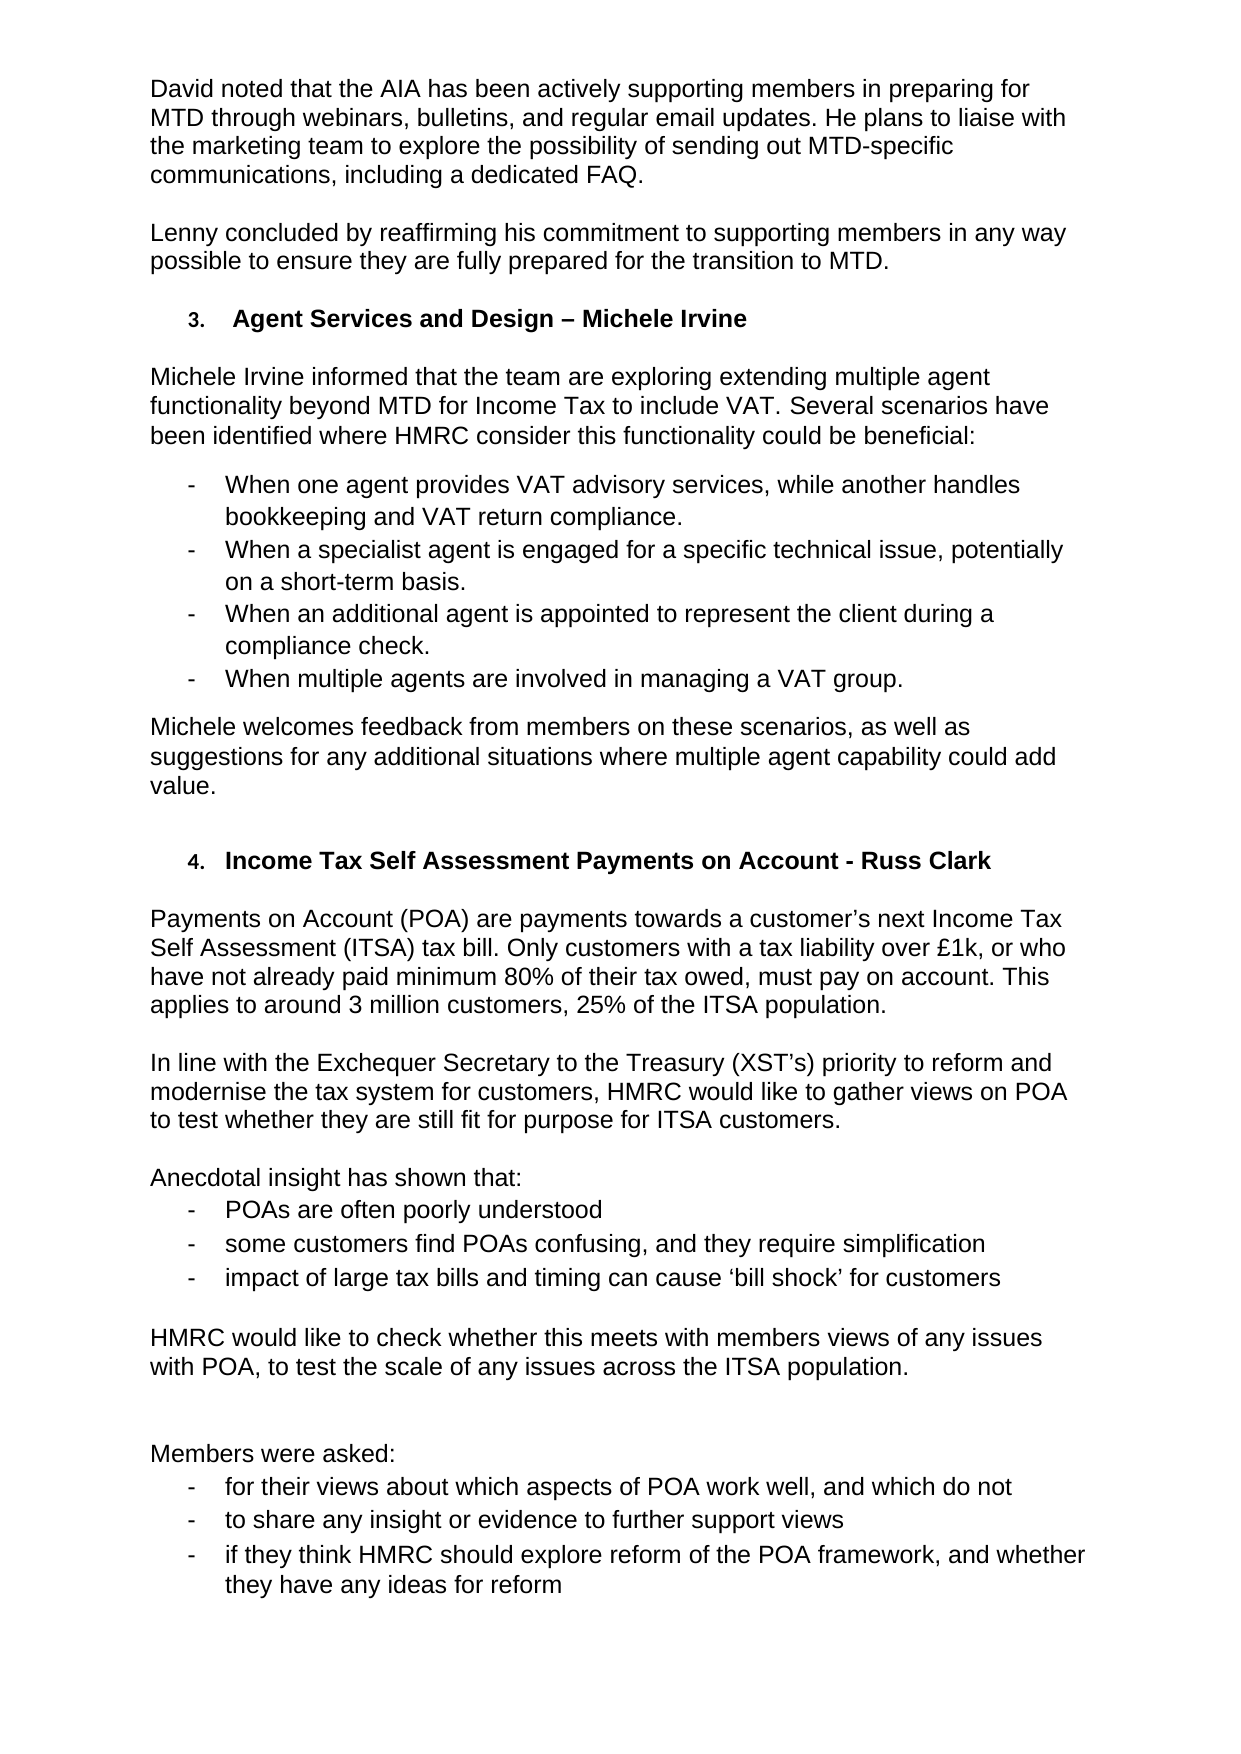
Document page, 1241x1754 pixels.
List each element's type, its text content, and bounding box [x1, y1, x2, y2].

list When an additional agent is appointed to represent the client during a compliance check. [187, 596, 1090, 660]
text Lenny concluded by reaffirming his commitment to supporting members in any way possible to ensure they are fully prepared for the transition to MTD. [150, 217, 1090, 275]
list Income Tax Self Assessment Payments on Account - Russ Clark [187, 846, 1090, 876]
text Michele welcomes feedback from members on these scenarios, as well as suggestions for any additional situations where multiple agent capability could add value. [150, 712, 1090, 800]
text In line with the Exchequer Secretary to the Treasury (XST’s) priority to reform and modernise the tax system for customers, HMRC would like to gather views on POA to test whether they are still fit for purpose for ITSA customers. [150, 1048, 1090, 1134]
list When one agent provides VAT advisory services, while another handles bookkeeping and VAT return compliance. [187, 467, 1090, 531]
text Members were asked: [150, 1439, 1090, 1468]
list to share any insight or evidence to further support views [187, 1502, 1090, 1536]
list When a specialist agent is engaged for a specific technical issue, potentially on a short-term basis. [187, 532, 1090, 595]
text Anecdotal insight has shown that: [150, 1163, 1090, 1192]
list if they think HMRC should explore reform of the POA framework, and whether they have any ideas for reform [187, 1536, 1090, 1599]
text Payments on Account (POA) are payments towards a customer’s next Income Tax Self Assessment (ITSA) tax bill. Only customers with a tax liability over £1k, or who have not already paid minimum 80% of their tax owed, must pay on account. This applies to around 3 million customers, 25% of the ITSA population. [150, 904, 1090, 1019]
list POAs are often poorly understood [187, 1192, 1090, 1226]
text David noted that the AIA has been actively supporting members in preparing for MTD through webinars, bulletins, and regular email updates. He plans to liaise with the marketing team to explore the possibility of sending out MTD-specific communications, including a dedicated FAQ. [150, 74, 1090, 189]
list impact of large tax bills and timing can cause ‘bill shock’ for customers [187, 1260, 1090, 1294]
list When multiple agents are involved in managing a VAT group. [187, 661, 1090, 694]
text Michele Irvine informed that the team are exploring extending multiple agent functionality beyond MTD for Income Tax to include VAT. Several scenarios have been identified where HMRC consider this functionality could be beneficial: [150, 362, 1090, 449]
list some customers find POAs confusing, and they require simplification [187, 1226, 1090, 1260]
list Agent Services and Design – Michele Irvine [187, 304, 1090, 333]
text HMRC would like to check whether this meets with members views of any issues with POA, to test the scale of any issues across the ITSA population. [150, 1323, 1090, 1381]
list for their views about which aspects of POA work well, and which do not [187, 1468, 1090, 1502]
